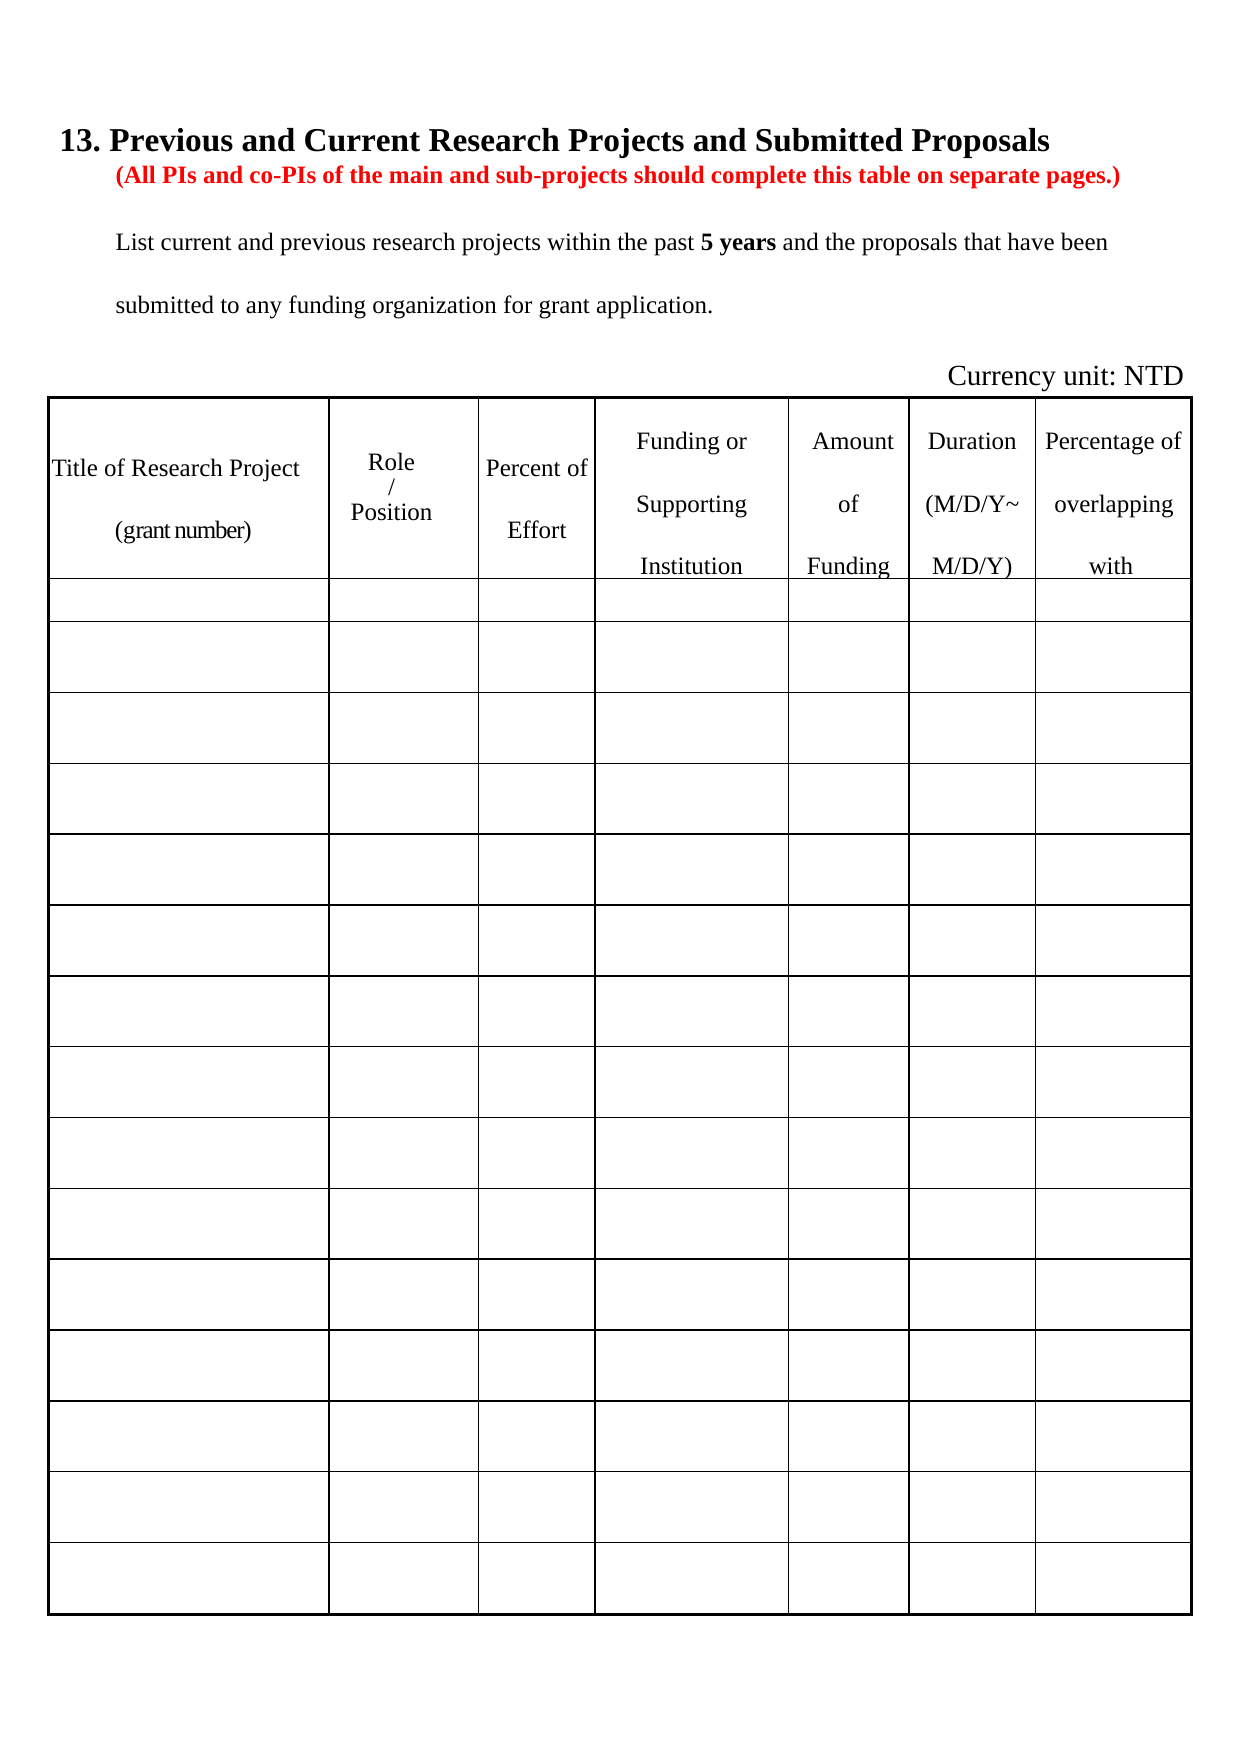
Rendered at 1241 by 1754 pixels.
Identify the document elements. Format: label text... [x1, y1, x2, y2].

table_cell [330, 764, 478, 833]
table_cell [50, 1118, 328, 1187]
table_cell [330, 1189, 478, 1258]
table_cell [1036, 835, 1190, 904]
text 13. Previous and Current Research Projects and Submitted Proposals [59, 97, 1181, 160]
table_cell [910, 693, 1035, 762]
table_cell [789, 906, 908, 975]
table_cell [479, 1047, 594, 1117]
table_cell [50, 1260, 328, 1329]
table_cell [479, 835, 594, 904]
table_cell [789, 1189, 908, 1258]
table_cell [50, 977, 328, 1046]
table_cell [910, 622, 1035, 692]
table_header Percentage of overlapping with this proposal [1036, 399, 1190, 578]
table_cell [789, 1472, 908, 1542]
table_cell [910, 835, 1035, 904]
table_cell [910, 1118, 1035, 1187]
table_cell [479, 1543, 594, 1612]
table_cell [596, 977, 788, 1046]
table_cell [596, 1118, 788, 1187]
table_cell [330, 1472, 478, 1542]
table_cell [596, 764, 788, 833]
table_cell [479, 1260, 594, 1329]
table_cell [596, 1402, 788, 1471]
table_cell [596, 1189, 788, 1258]
table_cell [479, 1472, 594, 1542]
text Currency unit: NTD [89, 344, 1184, 396]
table_cell [330, 579, 478, 621]
table_cell [50, 693, 328, 762]
table_cell [330, 693, 478, 762]
table_cell [1036, 1402, 1190, 1471]
table_cell [330, 835, 478, 904]
table_cell [50, 1402, 328, 1471]
table_cell [330, 1118, 478, 1187]
table_cell [1036, 906, 1190, 975]
table_cell [1036, 1118, 1190, 1187]
table_cell [1036, 1189, 1190, 1258]
table_header Funding or Supporting Institution [596, 399, 788, 578]
table_cell [596, 835, 788, 904]
table_cell [330, 1047, 478, 1117]
table_cell [50, 764, 328, 833]
table_cell [789, 1331, 908, 1400]
table_cell [330, 1331, 478, 1400]
text (All PIs and co-PIs of the main and sub-projects should complete this table on separate pages.) [115, 160, 1144, 189]
table_cell [596, 1472, 788, 1542]
table_cell [50, 1189, 328, 1258]
table_cell [789, 622, 908, 692]
table_cell [50, 906, 328, 975]
table_cell [479, 1331, 594, 1400]
table_cell [50, 579, 328, 621]
table_cell [910, 1331, 1035, 1400]
table_cell [479, 764, 594, 833]
table_cell [330, 977, 478, 1046]
table_cell [50, 835, 328, 904]
table_cell [1036, 764, 1190, 833]
table_cell [1036, 1472, 1190, 1542]
table_cell [479, 1402, 594, 1471]
table_cell [789, 977, 908, 1046]
table_cell [479, 906, 594, 975]
table_cell [479, 622, 594, 692]
table_cell [50, 622, 328, 692]
table_cell [1036, 1331, 1190, 1400]
table_cell [789, 1260, 908, 1329]
table_cell [50, 1331, 328, 1400]
table_cell [1036, 622, 1190, 692]
table_cell [330, 1402, 478, 1471]
table_cell [789, 579, 908, 621]
table_cell [910, 764, 1035, 833]
table_cell [910, 977, 1035, 1046]
table_cell [596, 693, 788, 762]
table_cell [910, 1189, 1035, 1258]
table_header Amount of Funding [789, 399, 908, 578]
table_cell [1036, 1260, 1190, 1329]
table_cell [330, 1543, 478, 1612]
table_cell [50, 1472, 328, 1542]
table_cell [330, 622, 478, 692]
table_cell [479, 693, 594, 762]
table_cell [330, 906, 478, 975]
text List current and previous research projects within the past 5 years and the proposals that have been submitted to any funding organization for grant application. [115, 200, 1144, 325]
table_cell [330, 1260, 478, 1329]
table_header Percent of Effort [479, 399, 594, 578]
table_cell [1036, 977, 1190, 1046]
table_cell [1036, 1543, 1190, 1612]
table_cell [789, 1543, 908, 1612]
table_header Role / Position [330, 399, 478, 578]
table_cell [910, 1260, 1035, 1329]
table_cell [789, 693, 908, 762]
table_cell [50, 1047, 328, 1117]
table_cell [479, 579, 594, 621]
table_cell [1036, 579, 1190, 621]
table_cell [596, 1331, 788, 1400]
table_cell [479, 1189, 594, 1258]
table_cell [789, 764, 908, 833]
table_cell [596, 579, 788, 621]
table_cell [479, 1118, 594, 1187]
table_header Duration (M/D/Y~ M/D/Y) [910, 399, 1035, 578]
table_cell [596, 1260, 788, 1329]
table_cell [910, 906, 1035, 975]
table_cell [789, 1047, 908, 1117]
table_cell [910, 1543, 1035, 1612]
table_header Title of Research Project (grant number) [50, 399, 328, 578]
table_cell [596, 1543, 788, 1612]
table_cell [910, 579, 1035, 621]
table_cell [910, 1402, 1035, 1471]
table_cell [596, 906, 788, 975]
table_cell [910, 1047, 1035, 1117]
table_cell [910, 1472, 1035, 1542]
table_cell [789, 1118, 908, 1187]
table_cell [789, 1402, 908, 1471]
table_cell [789, 835, 908, 904]
table_cell [1036, 1047, 1190, 1117]
table_cell [1036, 693, 1190, 762]
table_cell [596, 622, 788, 692]
table_cell [596, 1047, 788, 1117]
table_cell [50, 1543, 328, 1612]
table_cell [479, 977, 594, 1046]
